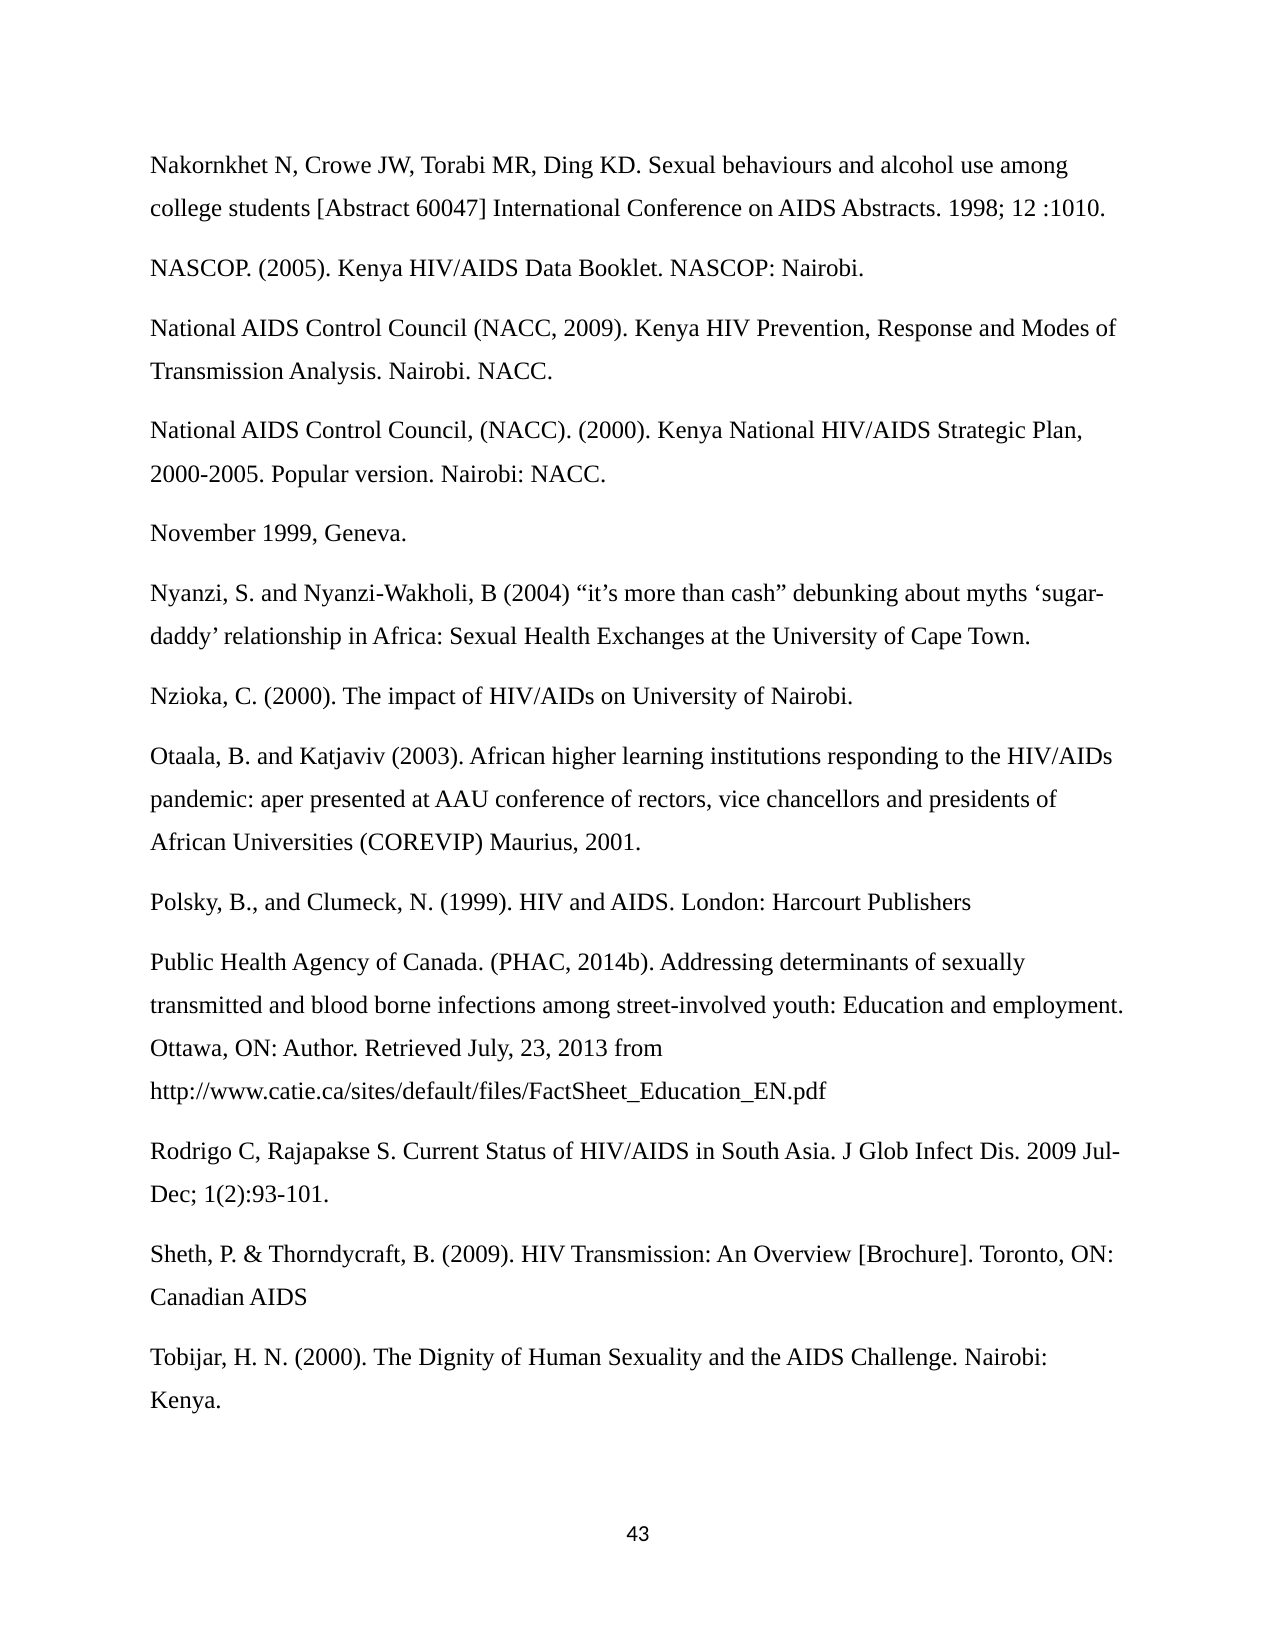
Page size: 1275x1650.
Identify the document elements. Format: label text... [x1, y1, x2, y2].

text NASCOP. (2005). Kenya HIV/AIDS Data Booklet. NASCOP: Nairobi. [150, 253, 1125, 282]
text National AIDS Control Council (NACC, 2009). Kenya HIV Prevention, Response and Modes of Transmission Analysis. Nairobi. NACC. [150, 313, 1125, 384]
text Tobijar, H. N. (2000). The Dignity of Human Sexuality and the AIDS Challenge. Nairobi: Kenya. [150, 1342, 1125, 1414]
text Rodrigo C, Rajapakse S. Current Status of HIV/AIDS in South Asia. J Glob Infect Dis. 2009 Jul-Dec; 1(2):93-101. [150, 1136, 1125, 1208]
text Public Health Agency of Canada. (PHAC, 2014b). Addressing determinants of sexually transmitted and blood borne infections among street-involved youth: Education and employment. Ottawa, ON: Author. Retrieved July, 23, 2013 from http://www.catie.ca/sites/default/files/FactSheet_Education_EN.pdf [150, 947, 1125, 1105]
text Nyanzi, S. and Nyanzi-Wakholi, B (2004) “it’s more than cash” debunking about myths ‘sugar-daddy’ relationship in Africa: Sexual Health Exchanges at the University of Cape Town. [150, 578, 1125, 650]
text Nakornkhet N, Crowe JW, Torabi MR, Ding KD. Sexual behaviours and alcohol use among college students [Abstract 60047] International Conference on AIDS Abstracts. 1998; 12 :1010. [150, 150, 1125, 222]
text Nzioka, C. (2000). The impact of HIV/AIDs on University of Nairobi. [150, 681, 1125, 710]
text National AIDS Control Council, (NACC). (2000). Kenya National HIV/AIDS Strategic Plan, 2000-2005. Popular version. Nairobi: NACC. [150, 416, 1125, 487]
text Otaala, B. and Katjaviv (2003). African higher learning institutions responding to the HIV/AIDs pandemic: aper presented at AAU conference of rectors, vice chancellors and presidents of African Universities (COREVIP) Maurius, 2001. [150, 741, 1125, 856]
text Sheth, P. & Thorndycraft, B. (2009). HIV Transmission: An Overview [Brochure]. Toronto, ON: Canadian AIDS [150, 1239, 1125, 1311]
text November 1999, Geneva. [150, 518, 1125, 547]
text Polsky, B., and Clumeck, N. (1999). HIV and AIDS. London: Harcourt Publishers [150, 887, 1125, 916]
